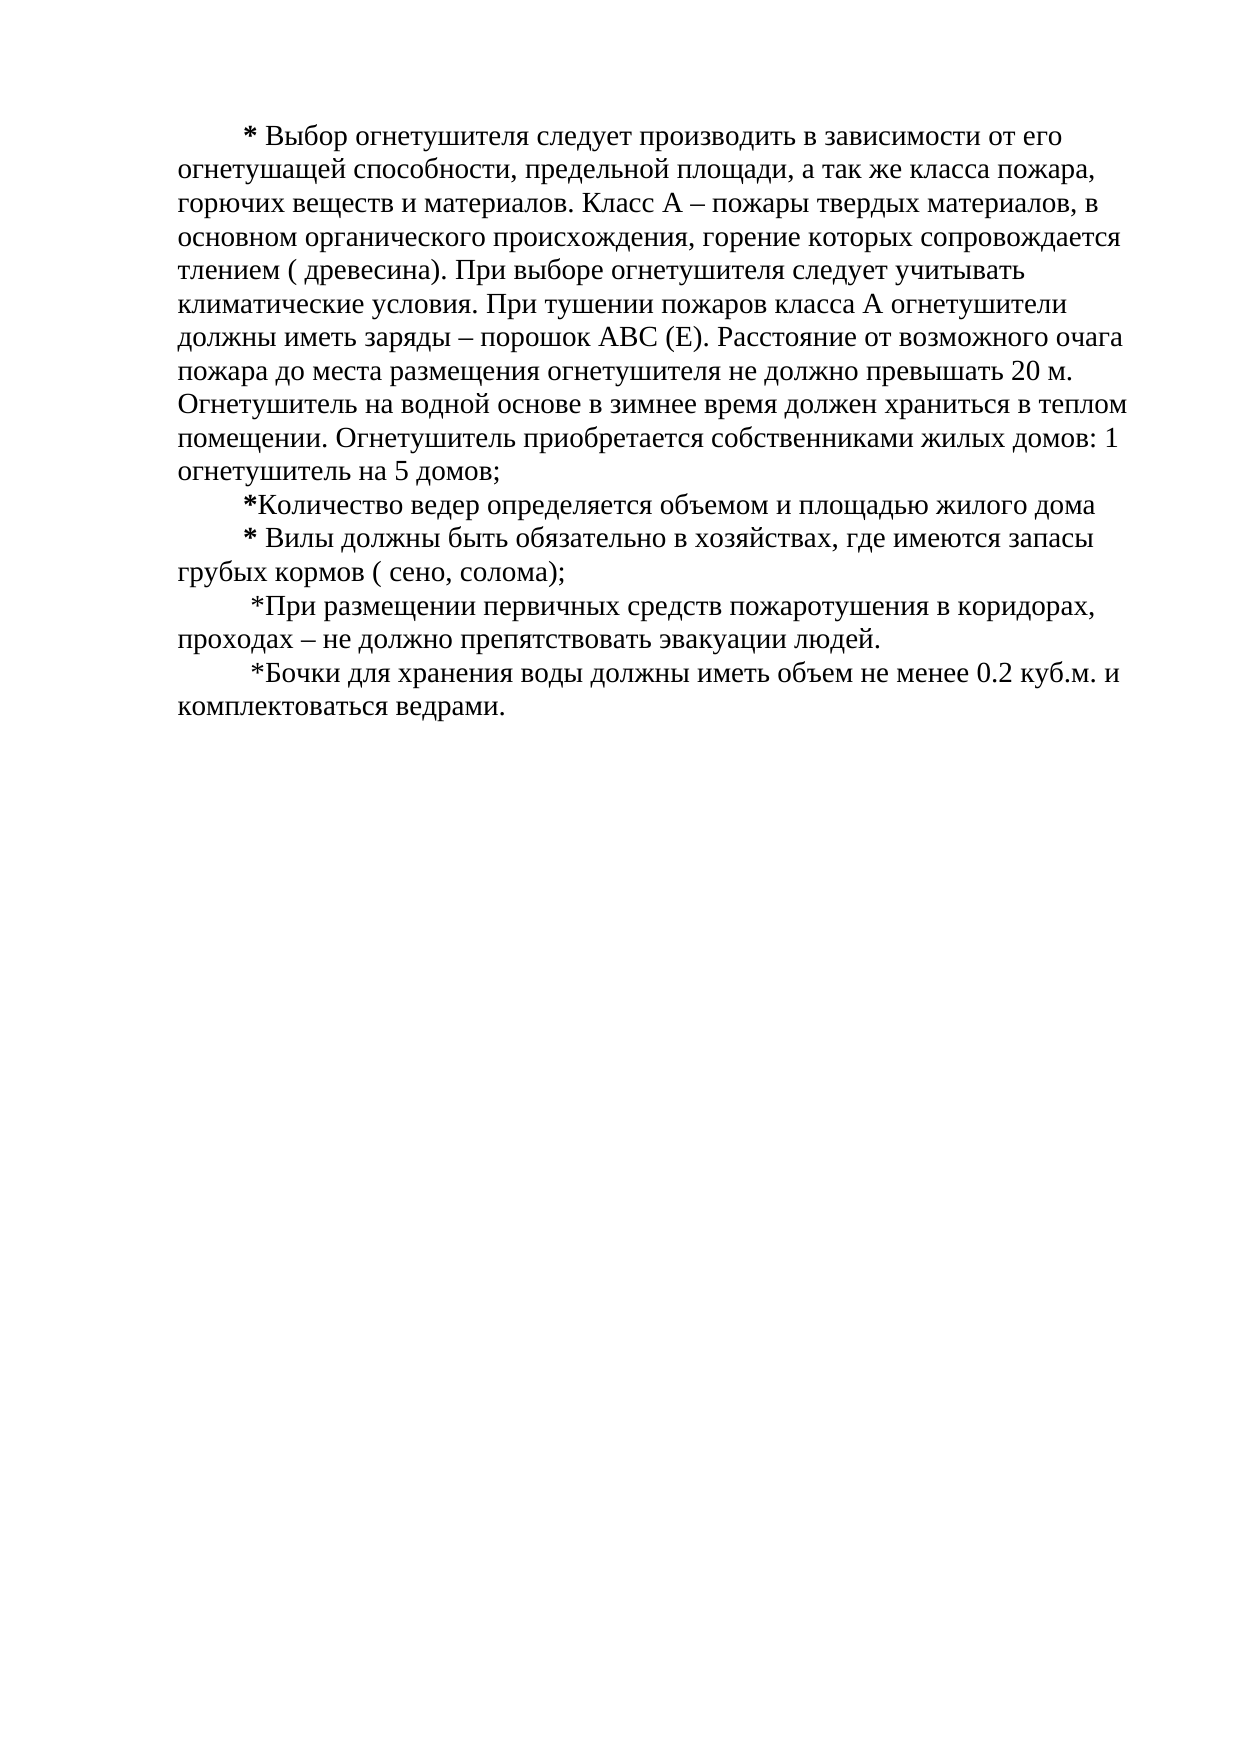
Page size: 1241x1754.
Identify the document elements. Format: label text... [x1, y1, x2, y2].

text *При размещении первичных средств пожаротушения в коридорах, проходах – не должно препятствовать эвакуации людей. [177, 588, 1152, 655]
text * Выбор огнетушителя следует производить в зависимости от его огнетушащей способности, предельной площади, а так же класса пожара, горючих веществ и материалов. Класс А – пожары твердых материалов, в основном органического происхождения, горение которых сопровождается тлением ( древесина). При выборе огнетушителя следует учитывать климатические условия. При тушении пожаров класса А огнетушители должны иметь заряды – порошок АВС (Е). Расстояние от возможного очага пожара до места размещения огнетушителя не должно превышать 20 м. Огнетушитель на водной основе в зимнее время должен храниться в теплом помещении. Огнетушитель приобретается собственниками жилых домов: 1 огнетушитель на 5 домов; [177, 118, 1152, 487]
text *Бочки для хранения воды должны иметь объем не менее 0.2 куб.м. и комплектоваться ведрами. [177, 655, 1152, 722]
text * Вилы должны быть обязательно в хозяйствах, где имеются запасы грубых кормов ( сено, солома); [177, 521, 1152, 588]
text *Количество ведер определяется объемом и площадью жилого дома [177, 487, 1152, 521]
